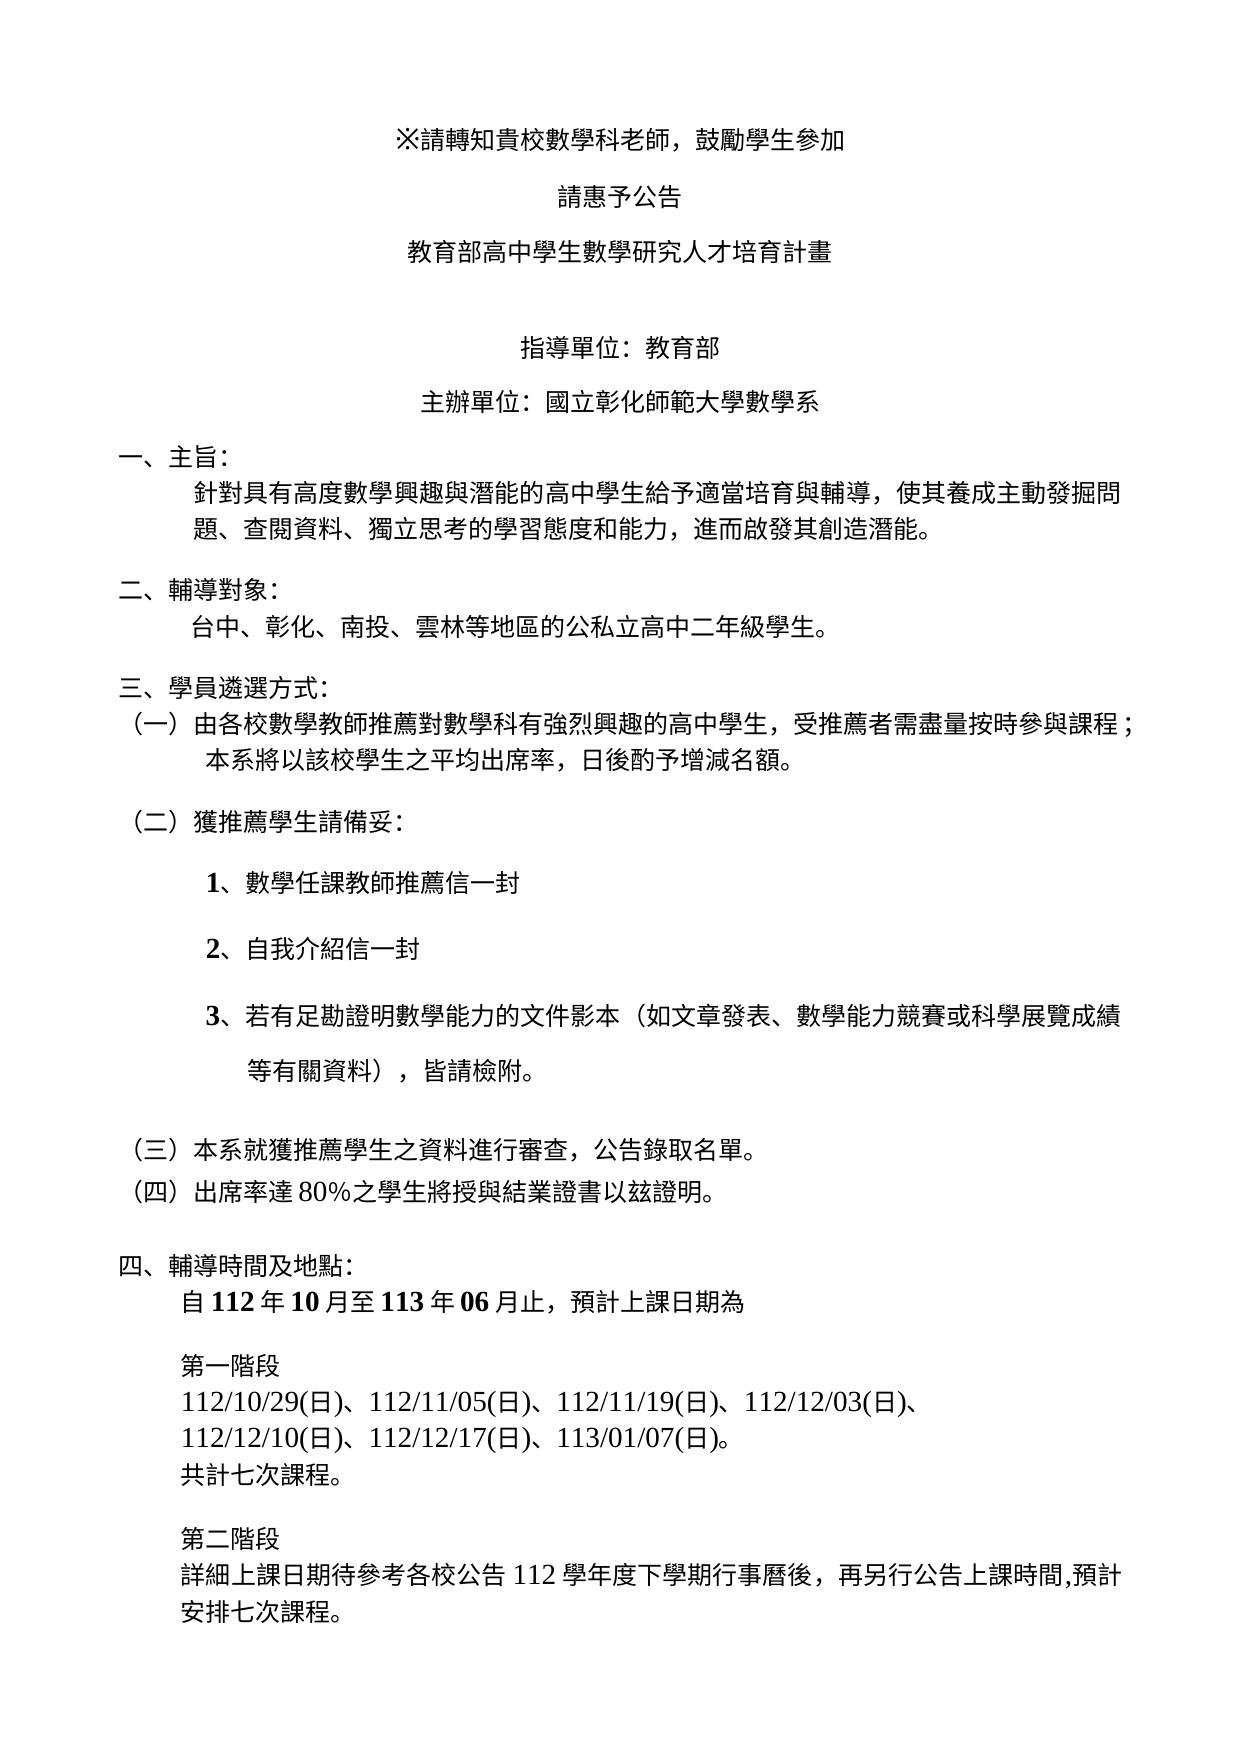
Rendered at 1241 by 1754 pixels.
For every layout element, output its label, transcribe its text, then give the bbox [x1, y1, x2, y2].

text 詳細上課日期待參考各校公告112學年度下學期行事曆後，再另行公告上課時間,預計安排七次課程。 [181, 1556, 1122, 1628]
text 第二階段 [181, 1519, 1122, 1556]
text 第一階段 [181, 1346, 1122, 1383]
text 二、輔導對象： [118, 571, 1122, 607]
text 1、數學任課教師推薦信一封 [206, 863, 1122, 899]
text 教育部高中學生數學研究人才培育計畫 [118, 232, 1122, 268]
text 112/10/29(日)、112/11/05(日)、112/11/19(日)、112/12/03(日)、 [181, 1383, 1122, 1419]
text 共計七次課程。 [181, 1455, 1122, 1491]
text 112/12/10(日)、112/12/17(日)、113/01/07(日)。 [181, 1419, 1122, 1455]
text （四）出席率達80％之學生將授與結業證書以玆證明。 [118, 1172, 1122, 1208]
text 3、若有足勘證明數學能力的文件影本（如文章發表、數學能力競賽或科學展覽成績等有關資料），皆請檢附。 [205, 997, 1122, 1087]
text 三、學員遴選方式： [118, 668, 1122, 704]
text 一、主旨： [118, 437, 1122, 473]
text 台中、彰化、南投、雲林等地區的公私立高中二年級學生。 [189, 607, 1122, 643]
text （二）獲推薦學生請備妥： [118, 802, 1122, 838]
text 請惠予公告 [118, 178, 1122, 214]
text 2、自我介紹信一封 [206, 930, 1122, 966]
text 指導單位：教育部 [118, 328, 1122, 364]
text 四、輔導時間及地點： [118, 1246, 1122, 1282]
text 自112年10月至113年06月止，預計上課日期為 [181, 1282, 1122, 1318]
text ※請轉知貴校數學科老師，鼓勵學生參加 [118, 118, 1122, 158]
text （三）本系就獲推薦學生之資料進行審查，公告錄取名單。 [118, 1130, 1122, 1167]
text （一）由各校數學教師推薦對數學科有強烈興趣的高中學生，受推薦者需盡量按時參與課程；本系將以該校學生之平均出席率，日後酌予增減名額。 [118, 704, 1122, 777]
text 針對具有高度數學興趣與潛能的高中學生給予適當培育與輔導，使其養成主動發掘問題、查閱資料、獨立思考的學習態度和能力，進而啟發其創造潛能。 [193, 473, 1122, 546]
text 主辦單位：國立彰化師範大學數學系 [118, 383, 1122, 419]
